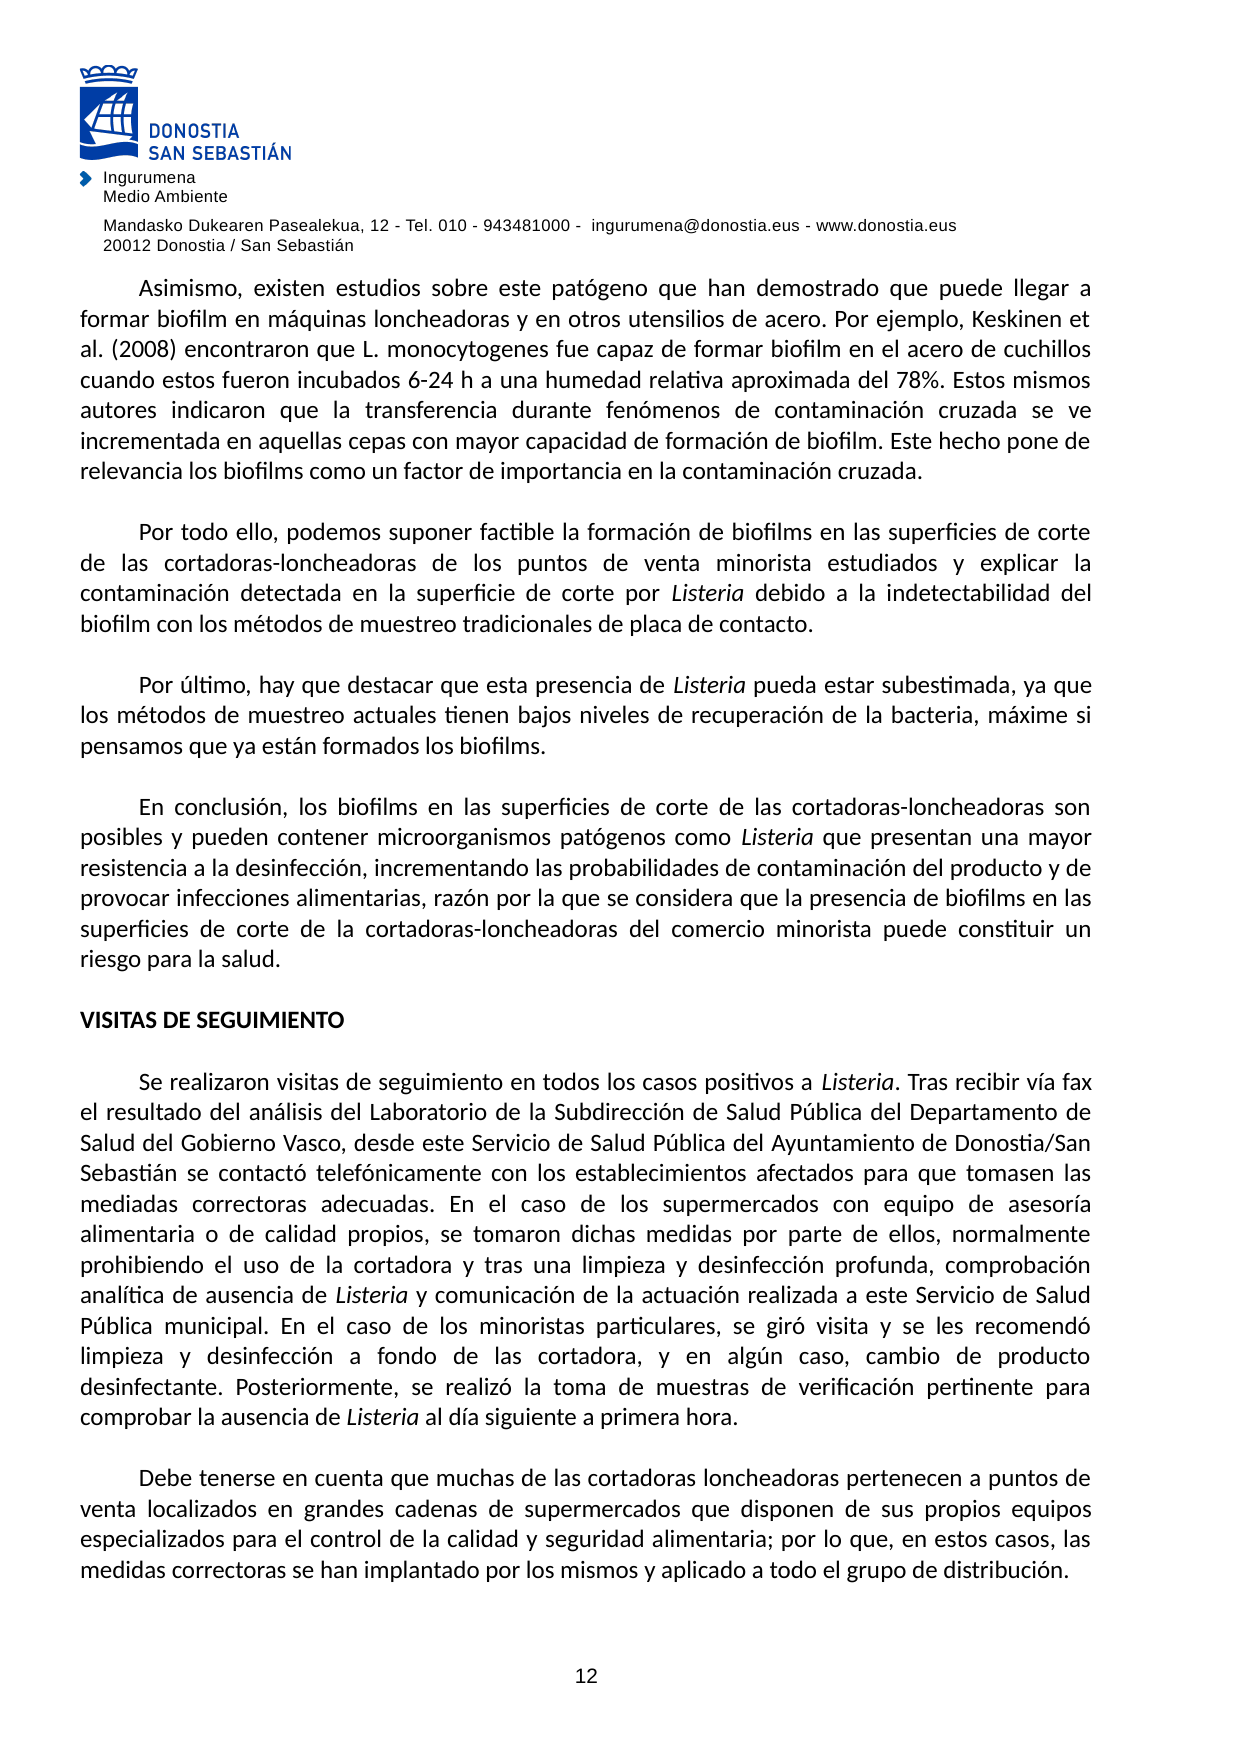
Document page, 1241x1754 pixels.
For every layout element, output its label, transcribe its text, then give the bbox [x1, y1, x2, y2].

text VISITAS DE SEGUIMIENTO [80, 1005, 1093, 1035]
picture [79, 171, 92, 187]
text Se realizaron visitas de seguimiento en todos los casos positivos a Listeria. Tras recibir vía fax el resultado del análisis del Laboratorio de la Subdirección de Salud Pública del Departamento de Salud del Gobierno Vasco, desde este Servicio de Salud Pública del Ayuntamiento de Donostia/San Sebastián se contactó telefónicamente con los establecimientos afectados para que tomasen las mediadas correctoras adecuadas. En el caso de los supermercados con equipo de asesoría alimentaria o de calidad propios, se tomaron dichas medidas por parte de ellos, normalmente prohibiendo el uso de la cortadora y tras una limpieza y desinfección profunda, comprobación analítica de ausencia de Listeria y comunicación de la actuación realizada a este Servicio de Salud Pública municipal. En el caso de los minoristas particulares, se giró visita y se les recomendó limpieza y desinfección a fondo de las cortadora, y en algún caso, cambio de producto desinfectante. Posteriormente, se realizó la toma de muestras de verificación pertinente para comprobar la ausencia de Listeria al día siguiente a primera hora. [80, 1066, 1093, 1432]
text Por último, hay que destacar que esta presencia de Listeria pueda estar subestimada, ya que los métodos de muestreo actuales tienen bajos niveles de recuperación de la bacteria, máxime si pensamos que ya están formados los biofilms. [80, 669, 1093, 761]
text Asimismo, existen estudios sobre este patógeno que han demostrado que puede llegar a formar biofilm en máquinas loncheadoras y en otros utensilios de acero. Por ejemplo, Keskinen et al. (2008) encontraron que L. monocytogenes fue capaz de formar biofilm en el acero de cuchillos cuando estos fueron incubados 6-24 h a una humedad relativa aproximada del 78%. Estos mismos autores indicaron que la transferencia durante fenómenos de contaminación cruzada se ve incrementada en aquellas cepas con mayor capacidad de formación de biofilm. Este hecho pone de relevancia los biofilms como un factor de importancia en la contaminación cruzada. [80, 272, 1093, 486]
text En conclusión, los biofilms en las superficies de corte de las cortadoras-loncheadoras son posibles y pueden contener microorganismos patógenos como Listeria que presentan una mayor resistencia a la desinfección, incrementando las probabilidades de contaminación del producto y de provocar infecciones alimentarias, razón por la que se considera que la presencia de biofilms en las superficies de corte de la cortadoras-loncheadoras del comercio minorista puede constituir un riesgo para la salud. [80, 791, 1093, 974]
picture [79, 65, 291, 160]
text Debe tenerse en cuenta que muchas de las cortadoras loncheadoras pertenecen a puntos de venta localizados en grandes cadenas de supermercados que disponen de sus propios equipos especializados para el control de la calidad y seguridad alimentaria; por lo que, en estos casos, las medidas correctoras se han implantado por los mismos y aplicado a todo el grupo de distribución. [80, 1462, 1093, 1584]
text Por todo ello, podemos suponer factible la formación de biofilms en las superficies de corte de las cortadoras-loncheadoras de los puntos de venta minorista estudiados y explicar la contaminación detectada en la superficie de corte por Listeria debido a la indetectabilidad del biofilm con los métodos de muestreo tradicionales de placa de contacto. [80, 516, 1093, 638]
